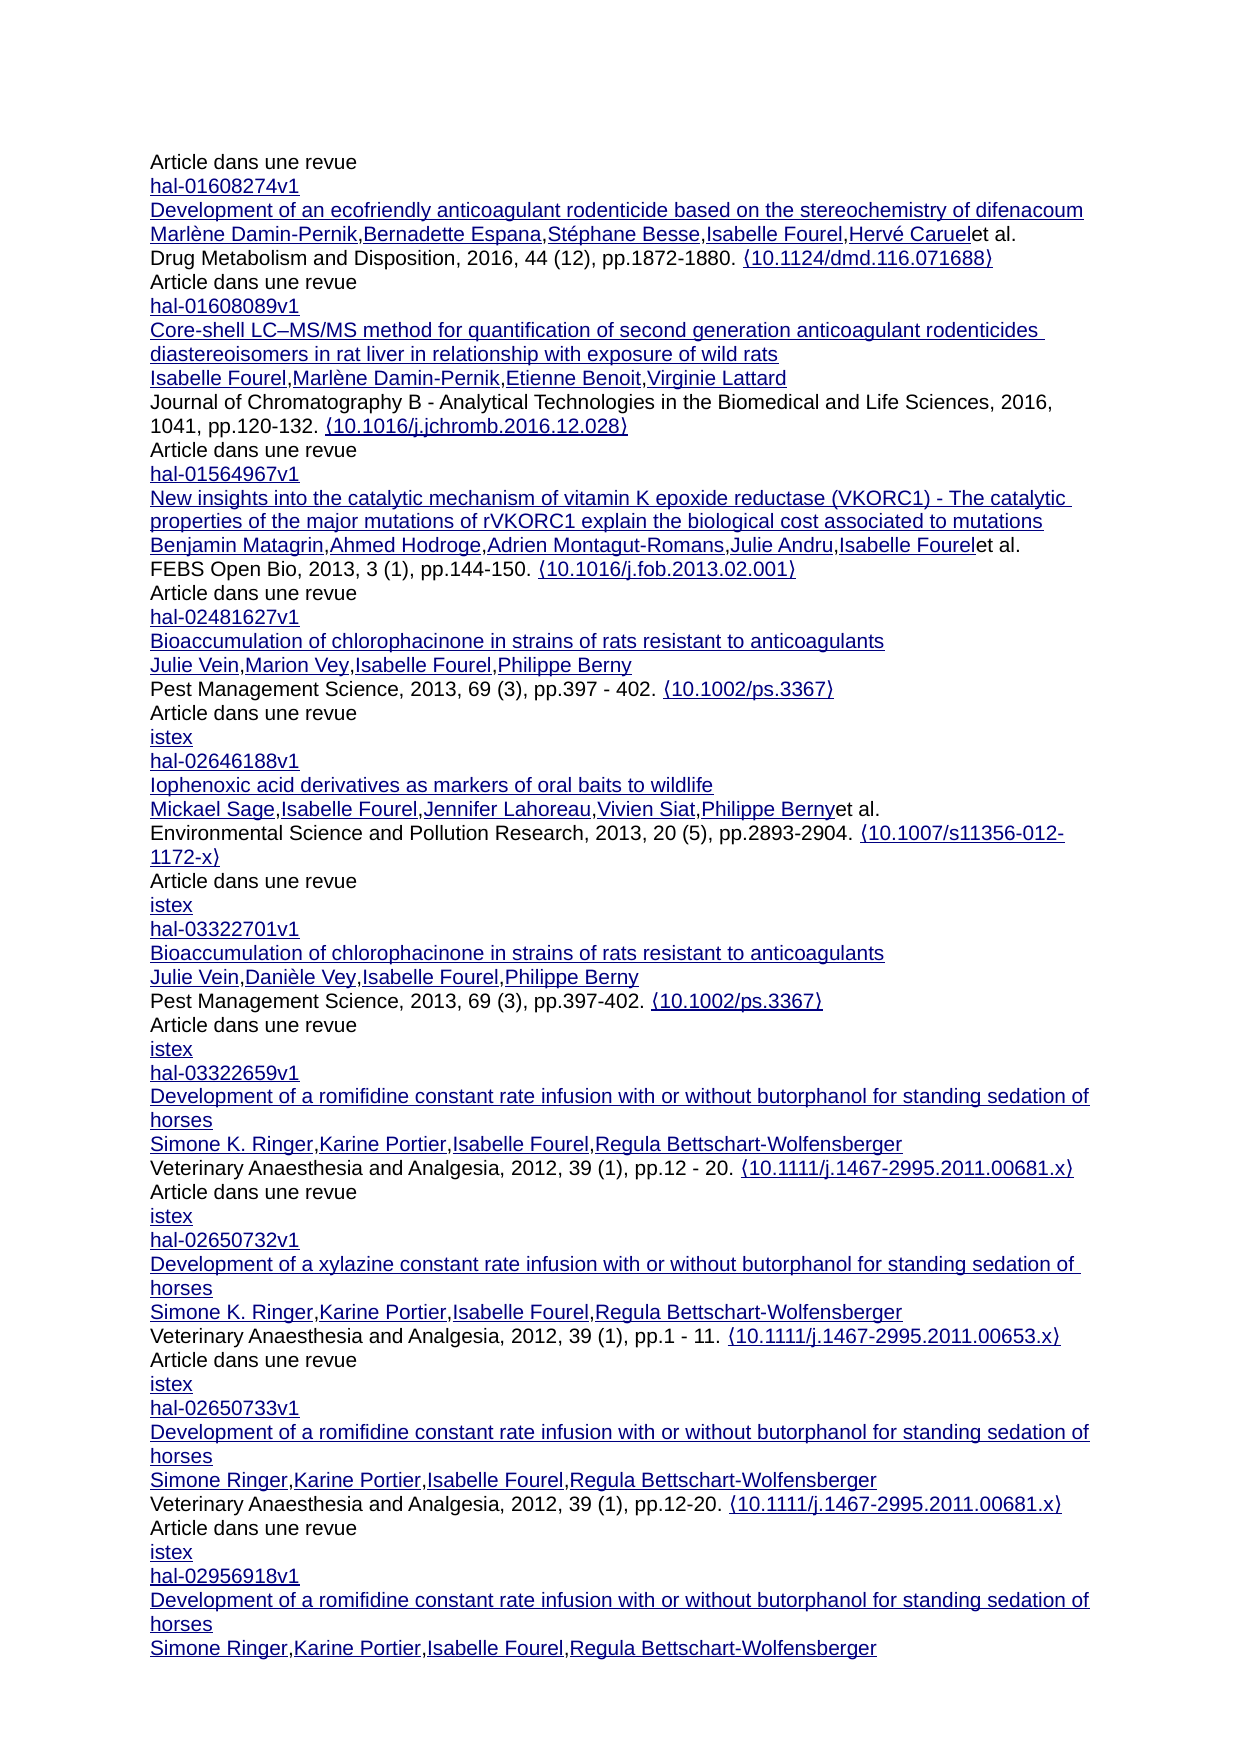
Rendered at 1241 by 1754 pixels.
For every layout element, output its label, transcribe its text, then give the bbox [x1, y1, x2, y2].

table_cell horses Simone K. Ringer,Karine Portier,Isabelle Fourel,Regula Bettschart-Wolfensberger Veterinary Anaesthesia and Analgesia, 2012, 39 (1), pp.12 - 20. ⟨10.1111/j.1467-2995.2011.00681.x⟩ Article dans une revue istex hal-02650732v1 [150, 1106, 1090, 1252]
table_cell New insights into the catalytic mechanism of vitamin K epoxide reductase (VKORC1) - The catalytic properties of the major mutations of rVKORC1 explain the biological cost associated to mutations Benjamin Matagrin,Ahmed Hodroge,Adrien Montagut-Romans,Julie Andru,Isabelle Fourelet al. FEBS Open Bio, 2013, 3 (1), pp.144-150. ⟨10.1016/j.fob.2013.02.001⟩ Article dans une revue hal-02481627v1 [150, 485, 1090, 629]
table_cell Development of a romifidine constant rate infusion with or without butorphanol for standing sedation of [150, 1588, 1090, 1608]
table_cell Development of a romifidine constant rate infusion with or without butorphanol for standing sedation of [150, 1084, 1090, 1105]
table_cell Development of an ecofriendly anticoagulant rodenticide based on the stereochemistry of difenacoum Marlène Damin-Pernik,Bernadette Espana,Stéphane Besse,Isabelle Fourel,Hervé Caruelet al. Drug Metabolism and Disposition, 2016, 44 (12), pp.1872-1880. ⟨10.1124/dmd.116.071688⟩ Article dans une revue hal-01608089v1 [150, 198, 1090, 318]
table_cell Article dans une revue hal-01608274v1 [150, 150, 1090, 198]
table_cell horses Simone Ringer,Karine Portier,Isabelle Fourel,Regula Bettschart-Wolfensberger [150, 1609, 1090, 1659]
table_cell Bioaccumulation of chlorophacinone in strains of rats resistant to anticoagulants Julie Vein,Danièle Vey,Isabelle Fourel,Philippe Berny Pest Management Science, 2013, 69 (3), pp.397-402. ⟨10.1002/ps.3367⟩ Article dans une revue istex hal-03322659v1 [150, 941, 1090, 1084]
table_cell Bioaccumulation of chlorophacinone in strains of rats resistant to anticoagulants Julie Vein,Marion Vey,Isabelle Fourel,Philippe Berny Pest Management Science, 2013, 69 (3), pp.397 - 402. ⟨10.1002/ps.3367⟩ Article dans une revue istex hal-02646188v1 [150, 629, 1090, 773]
table_cell Development of a xylazine constant rate infusion with or without butorphanol for standing sedation of horses Simone K. Ringer,Karine Portier,Isabelle Fourel,Regula Bettschart-Wolfensberger Veterinary Anaesthesia and Analgesia, 2012, 39 (1), pp.1 - 11. ⟨10.1111/j.1467-2995.2011.00653.x⟩ Article dans une revue istex hal-02650733v1 [150, 1252, 1090, 1420]
table_cell Development of a romifidine constant rate infusion with or without butorphanol for standing sedation of [150, 1420, 1090, 1441]
table_cell Iophenoxic acid derivatives as markers of oral baits to wildlife Mickael Sage,Isabelle Fourel,Jennifer Lahoreau,Vivien Siat,Philippe Bernyet al. Environmental Science and Pollution Research, 2013, 20 (5), pp.2893-2904. ⟨10.1007/s11356-012-1172-x⟩ Article dans une revue istex hal-03322701v1 [150, 773, 1090, 941]
table_cell Core-shell LC–MS/MS method for quantification of second generation anticoagulant rodenticides diastereoisomers in rat liver in relationship with exposure of wild rats Isabelle Fourel,Marlène Damin-Pernik,Etienne Benoit,Virginie Lattard Journal of Chromatography B - Analytical Technologies in the Biomedical and Life Sciences, 2016, 1041, pp.120-132. ⟨10.1016/j.jchromb.2016.12.028⟩ Article dans une revue hal-01564967v1 [150, 318, 1090, 485]
table_cell horses Simone Ringer,Karine Portier,Isabelle Fourel,Regula Bettschart-Wolfensberger Veterinary Anaesthesia and Analgesia, 2012, 39 (1), pp.12-20. ⟨10.1111/j.1467-2995.2011.00681.x⟩ Article dans une revue istex hal-02956918v1 [150, 1442, 1090, 1587]
